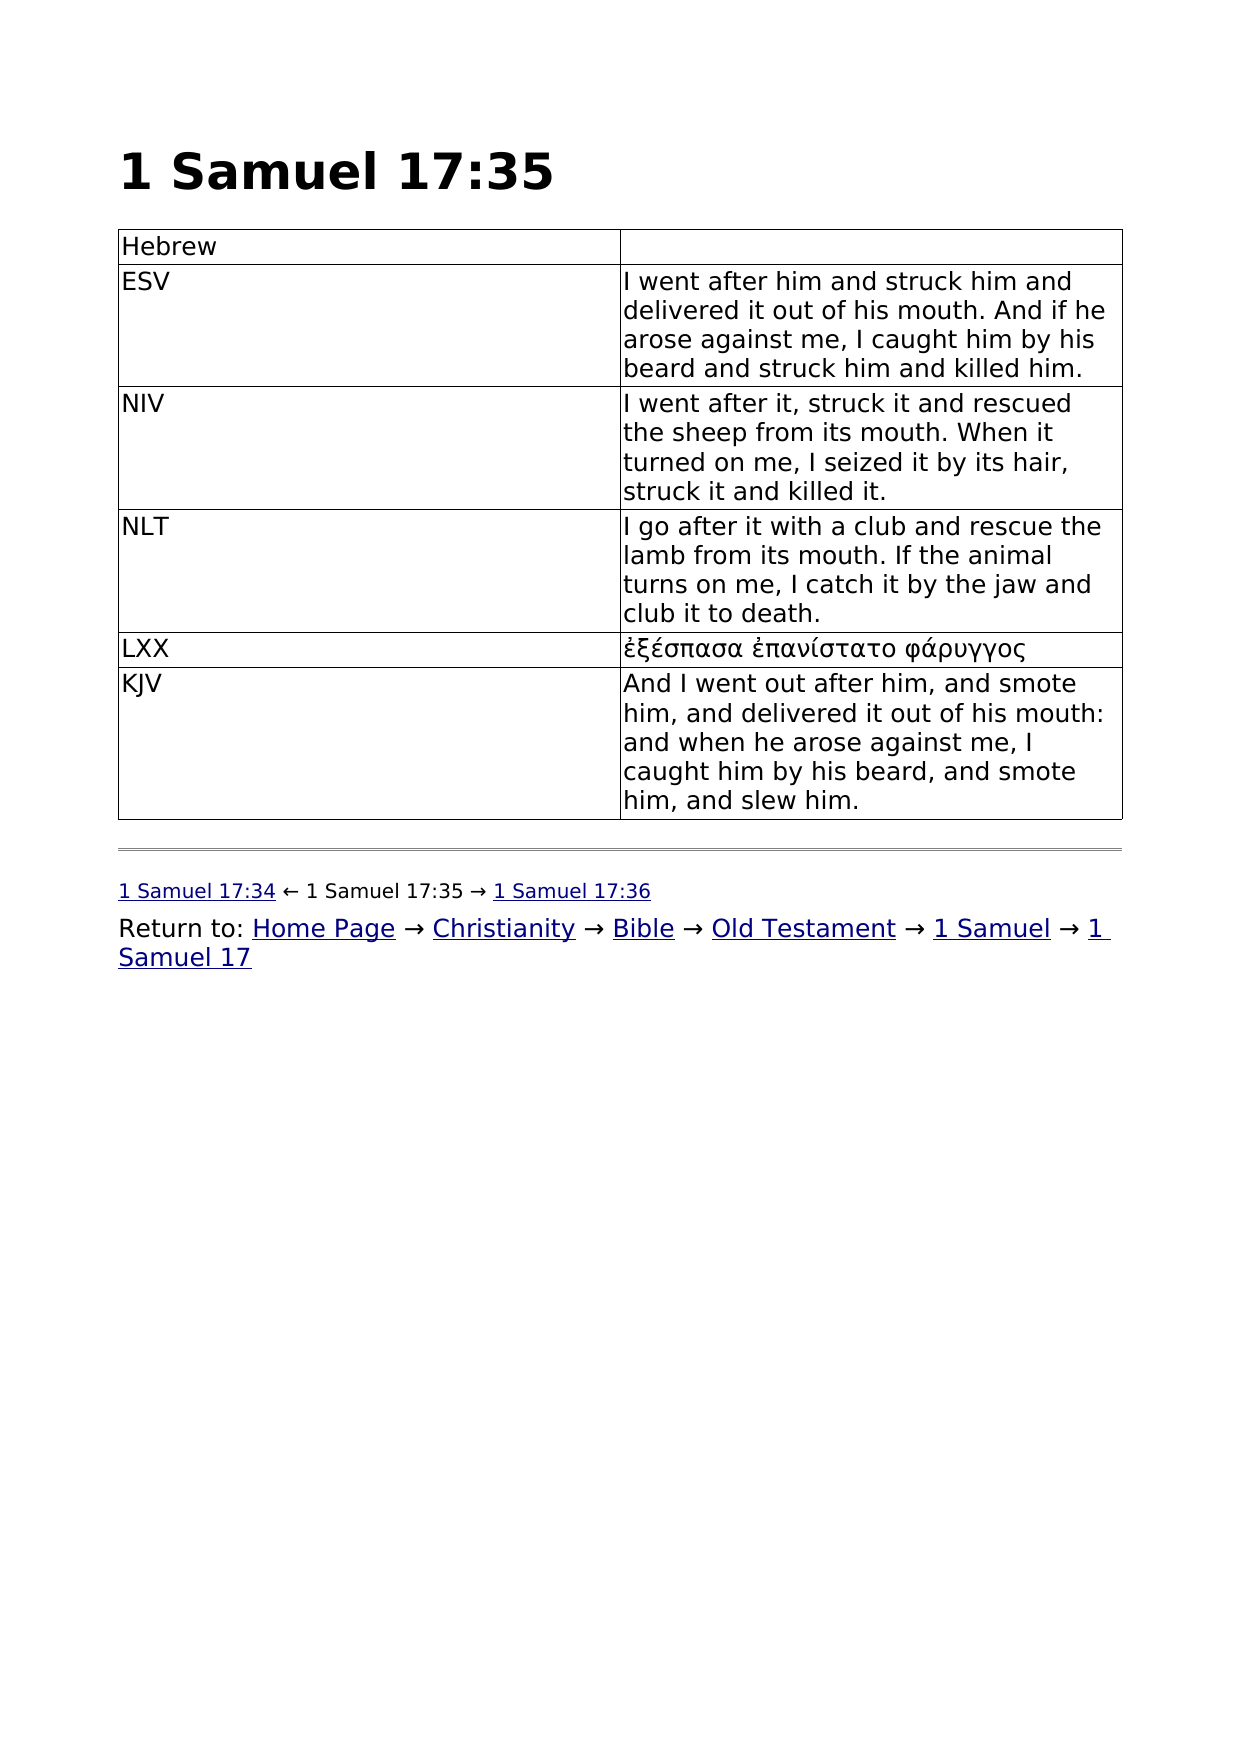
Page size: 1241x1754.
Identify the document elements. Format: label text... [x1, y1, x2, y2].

table_cell And I went out after him, and smote him, and delivered it out of his mouth: and when he arose against me, I caught him by his beard, and smote him, and slew him. [621, 668, 1122, 818]
text Return to: Home Page → Christianity → Bible → Old Testament → 1 Samuel → 1 Samuel 17 [118, 914, 1122, 972]
table_cell ESV [119, 265, 620, 386]
table_cell NLT [119, 510, 620, 632]
table_cell I went after it, struck it and rescued the sheep from its mouth. When it turned on me, I seized it by its hair, struck it and killed it. [621, 387, 1122, 509]
table_cell ἐξέσπασα ἐπανίστατο φάρυγγος [621, 633, 1122, 667]
table_cell I go after it with a club and rescue the lamb from its mouth. If the animal turns on me, I catch it by the jaw and club it to death. [621, 510, 1122, 632]
subtitle 1 Samuel 17:35 [118, 143, 1122, 201]
text 1 Samuel 17:34 ← 1 Samuel 17:35 → 1 Samuel 17:36 [118, 880, 1122, 914]
table_cell LXX [119, 633, 620, 667]
table_cell I went after him and struck him and delivered it out of his mouth. And if he arose against me, I caught him by his beard and struck him and killed him. [621, 265, 1122, 386]
table_cell KJV [119, 668, 620, 818]
table_cell NIV [119, 387, 620, 509]
table_header Hebrew [119, 230, 620, 264]
table_header [621, 230, 1122, 264]
